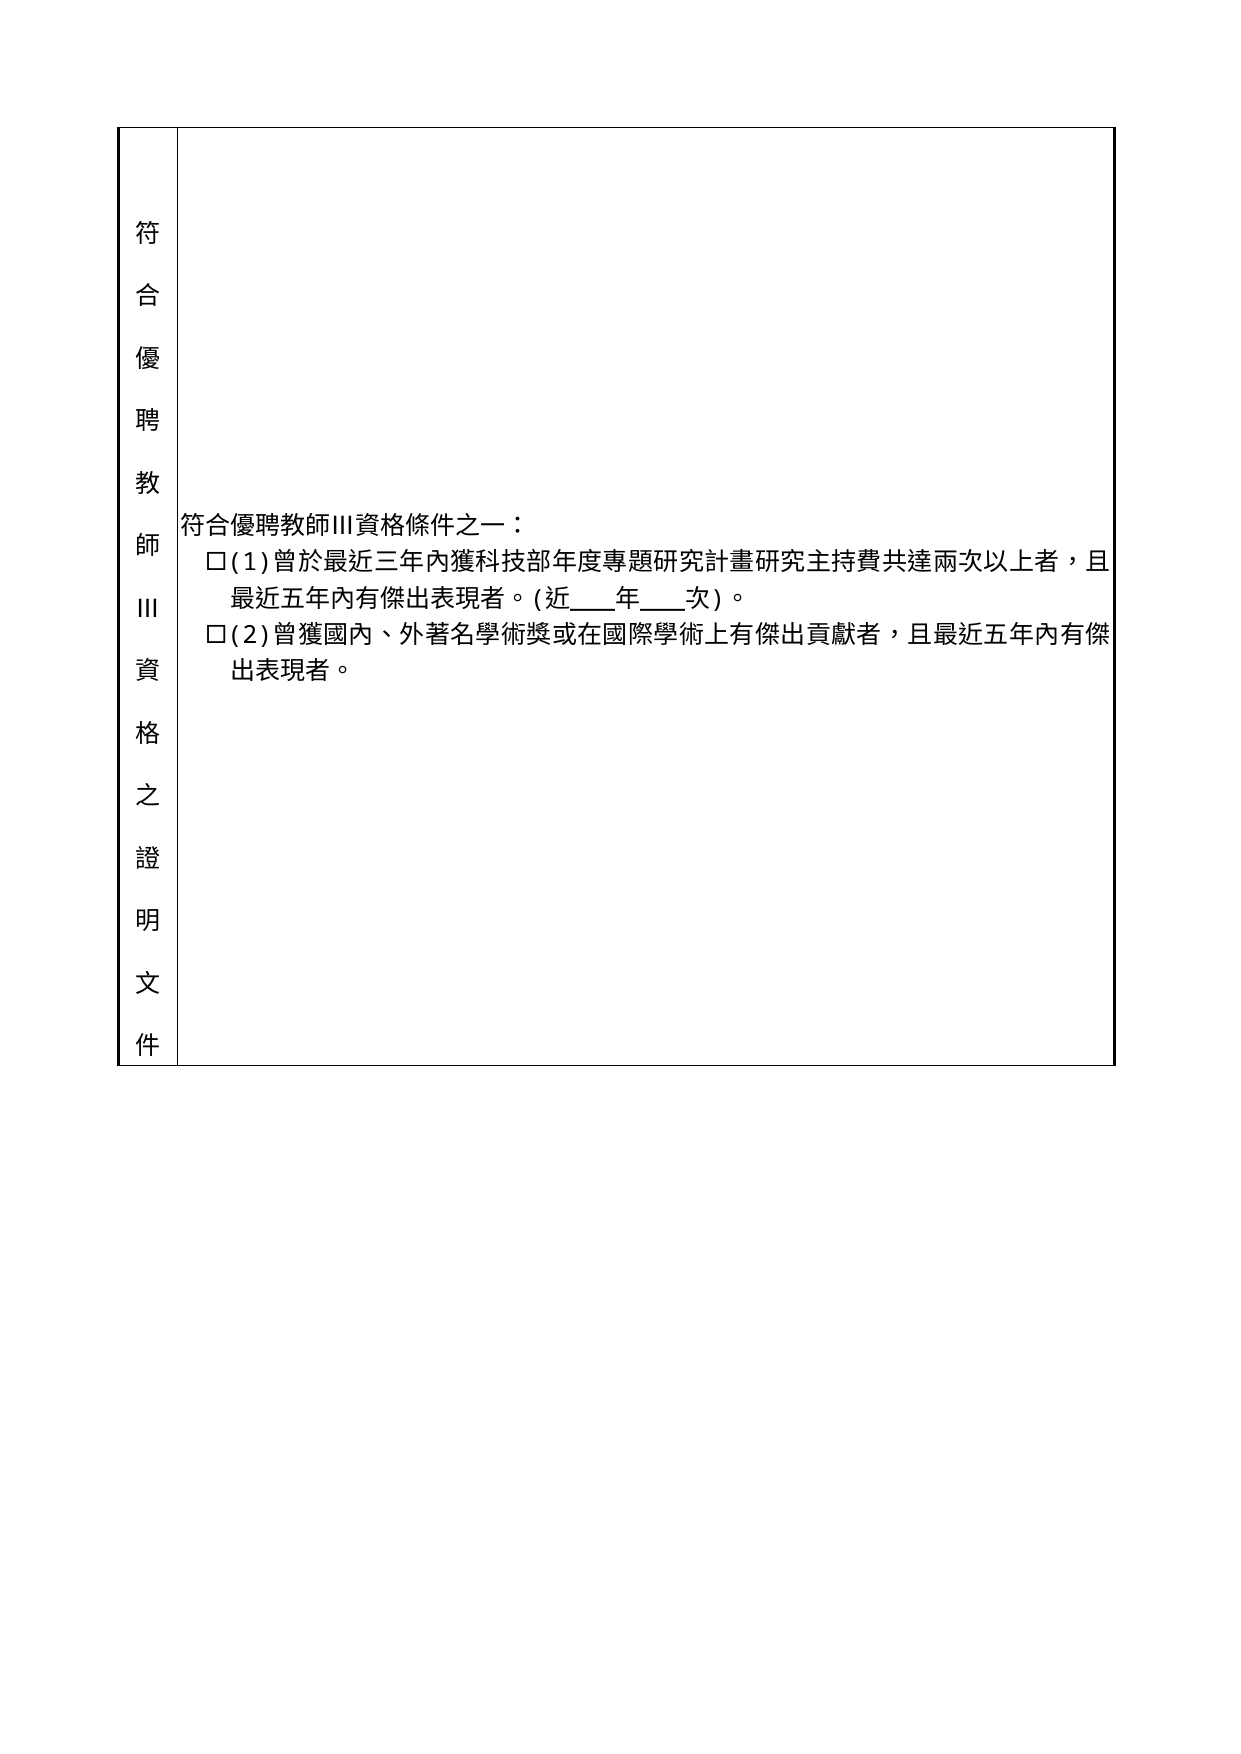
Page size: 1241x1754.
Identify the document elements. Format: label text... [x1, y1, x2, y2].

table_cell 符合優聘教師Ⅲ資格之證明文件 [120, 128, 177, 1064]
table_cell 符合優聘教師Ⅲ資格條件之一： (1)曾於最近三年內獲科技部年度專題研究計畫研究主持費共達兩次以上者，且最近五年內有傑出表現者。(近___年___次)。 (2)曾獲國內、外著名學術獎或在國際學術上有傑出貢獻者，且最近五年內有傑出表現者。 [178, 128, 1113, 1064]
